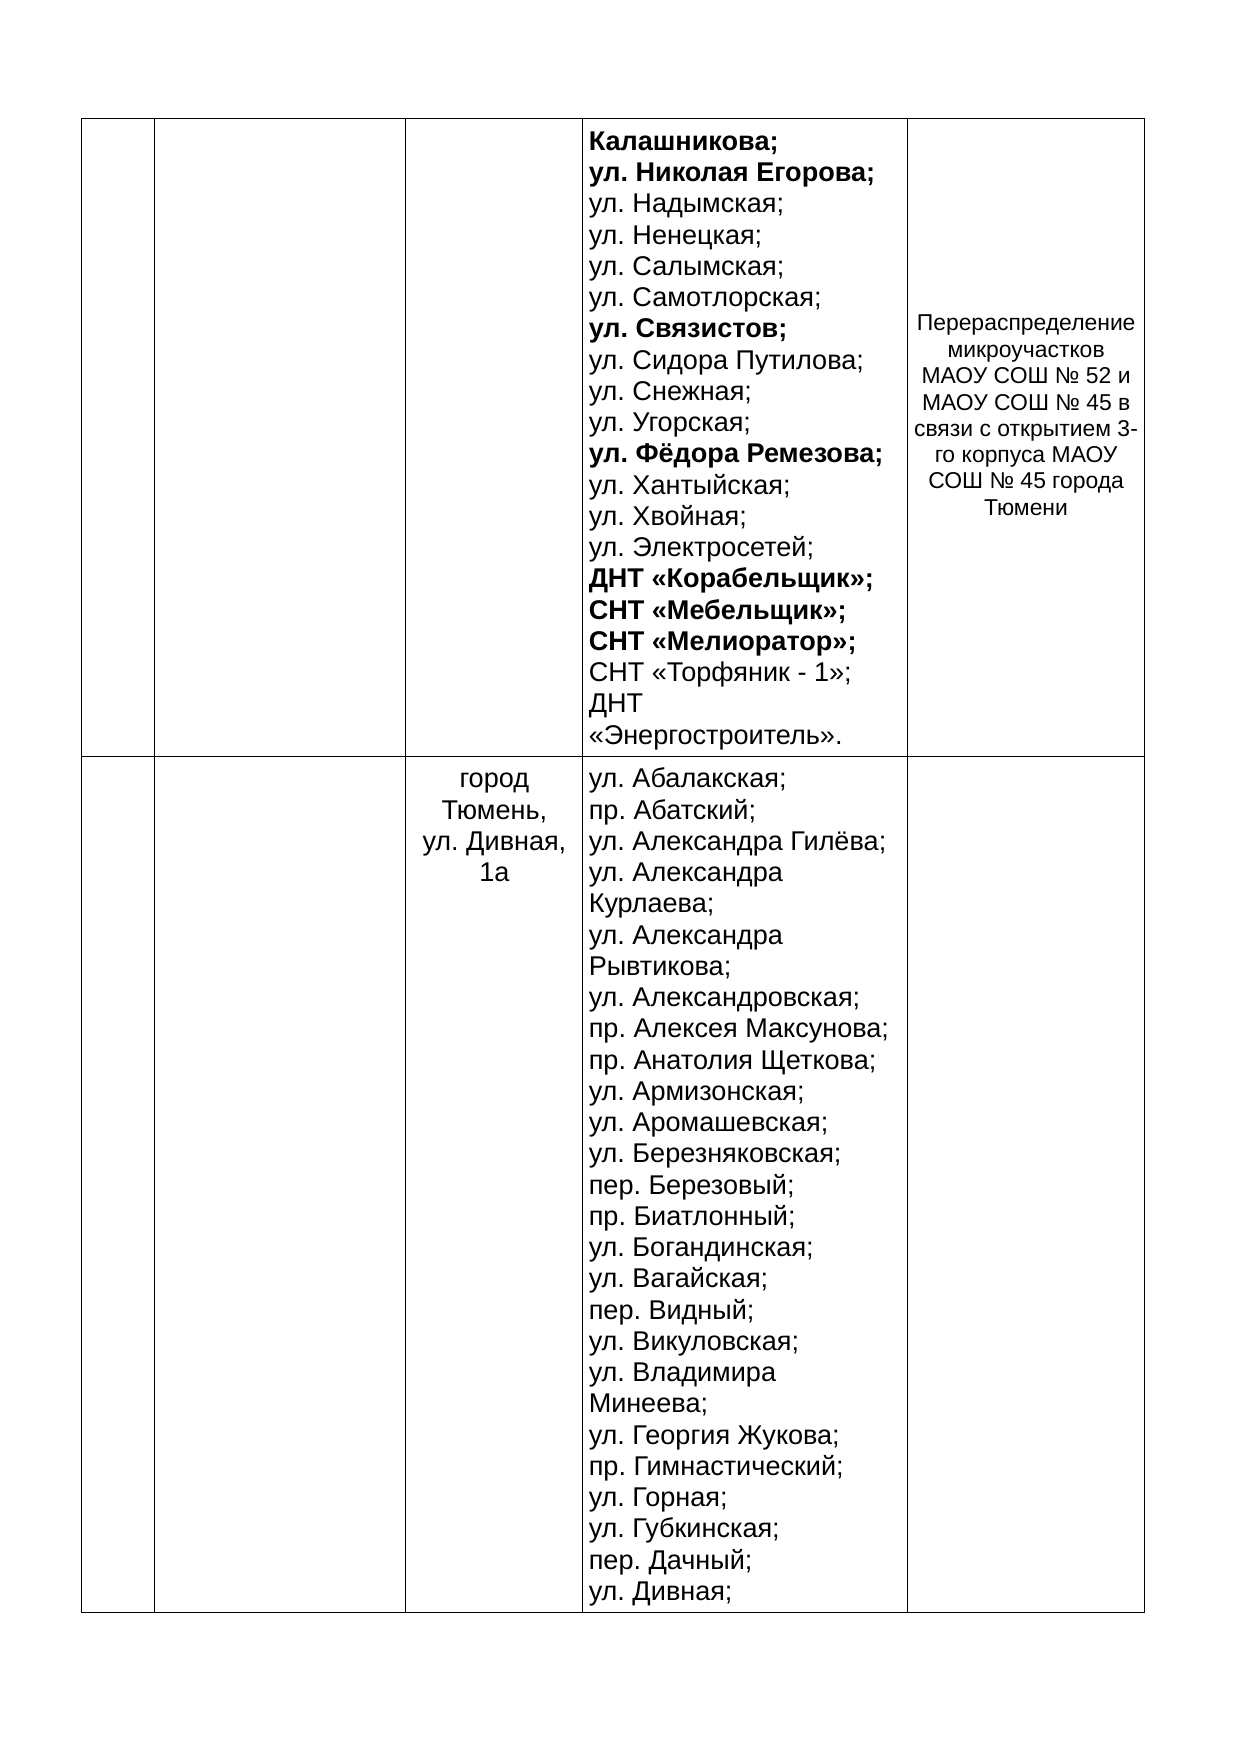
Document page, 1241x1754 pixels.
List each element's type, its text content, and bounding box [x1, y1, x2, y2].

table_cell [908, 757, 1144, 1612]
table_cell Калашникова; ул. Николая Егорова; ул. Надымская; ул. Ненецкая; ул. Салымская; ул. Самотлорская; ул. Связистов; ул. Сидора Путилова; ул. Снежная; ул. Угорская; ул. Фёдора Ремезова; ул. Хантыйская; ул. Хвойная; ул. Электросетей; ДНТ «Корабельщик»; СНТ «Мебельщик»; СНТ «Мелиоратор»; СНТ «Торфяник - 1»; ДНТ «Энергостроитель». [583, 119, 907, 756]
table_cell [155, 757, 405, 1612]
table_cell [406, 119, 582, 756]
table_cell Перераспределение микроучастков МАОУ СОШ № 52 и МАОУ СОШ № 45 в связи с открытием 3-го корпуса МАОУ СОШ № 45 города Тюмени [908, 119, 1144, 756]
table_cell [82, 119, 154, 756]
table_cell [155, 119, 405, 756]
table_cell ул. Абалакская; пр. Абатский; ул. Александра Гилёва; ул. Александра Курлаева; ул. Александра Рывтикова; ул. Александровская; пр. Алексея Максунова; пр. Анатолия Щеткова; ул. Армизонская; ул. Аромашевская; ул. Березняковская; пер. Березовый; пр. Биатлонный; ул. Богандинская; ул. Вагайская; пер. Видный; ул. Викуловская; ул. Владимира Минеева; ул. Георгия Жукова; пр. Гимнастический; ул. Горная; ул. Губкинская; пер. Дачный; ул. Дивная; [583, 757, 907, 1612]
table_cell город Тюмень, ул. Дивная, 1а [406, 757, 582, 1612]
table_cell [82, 757, 154, 1612]
